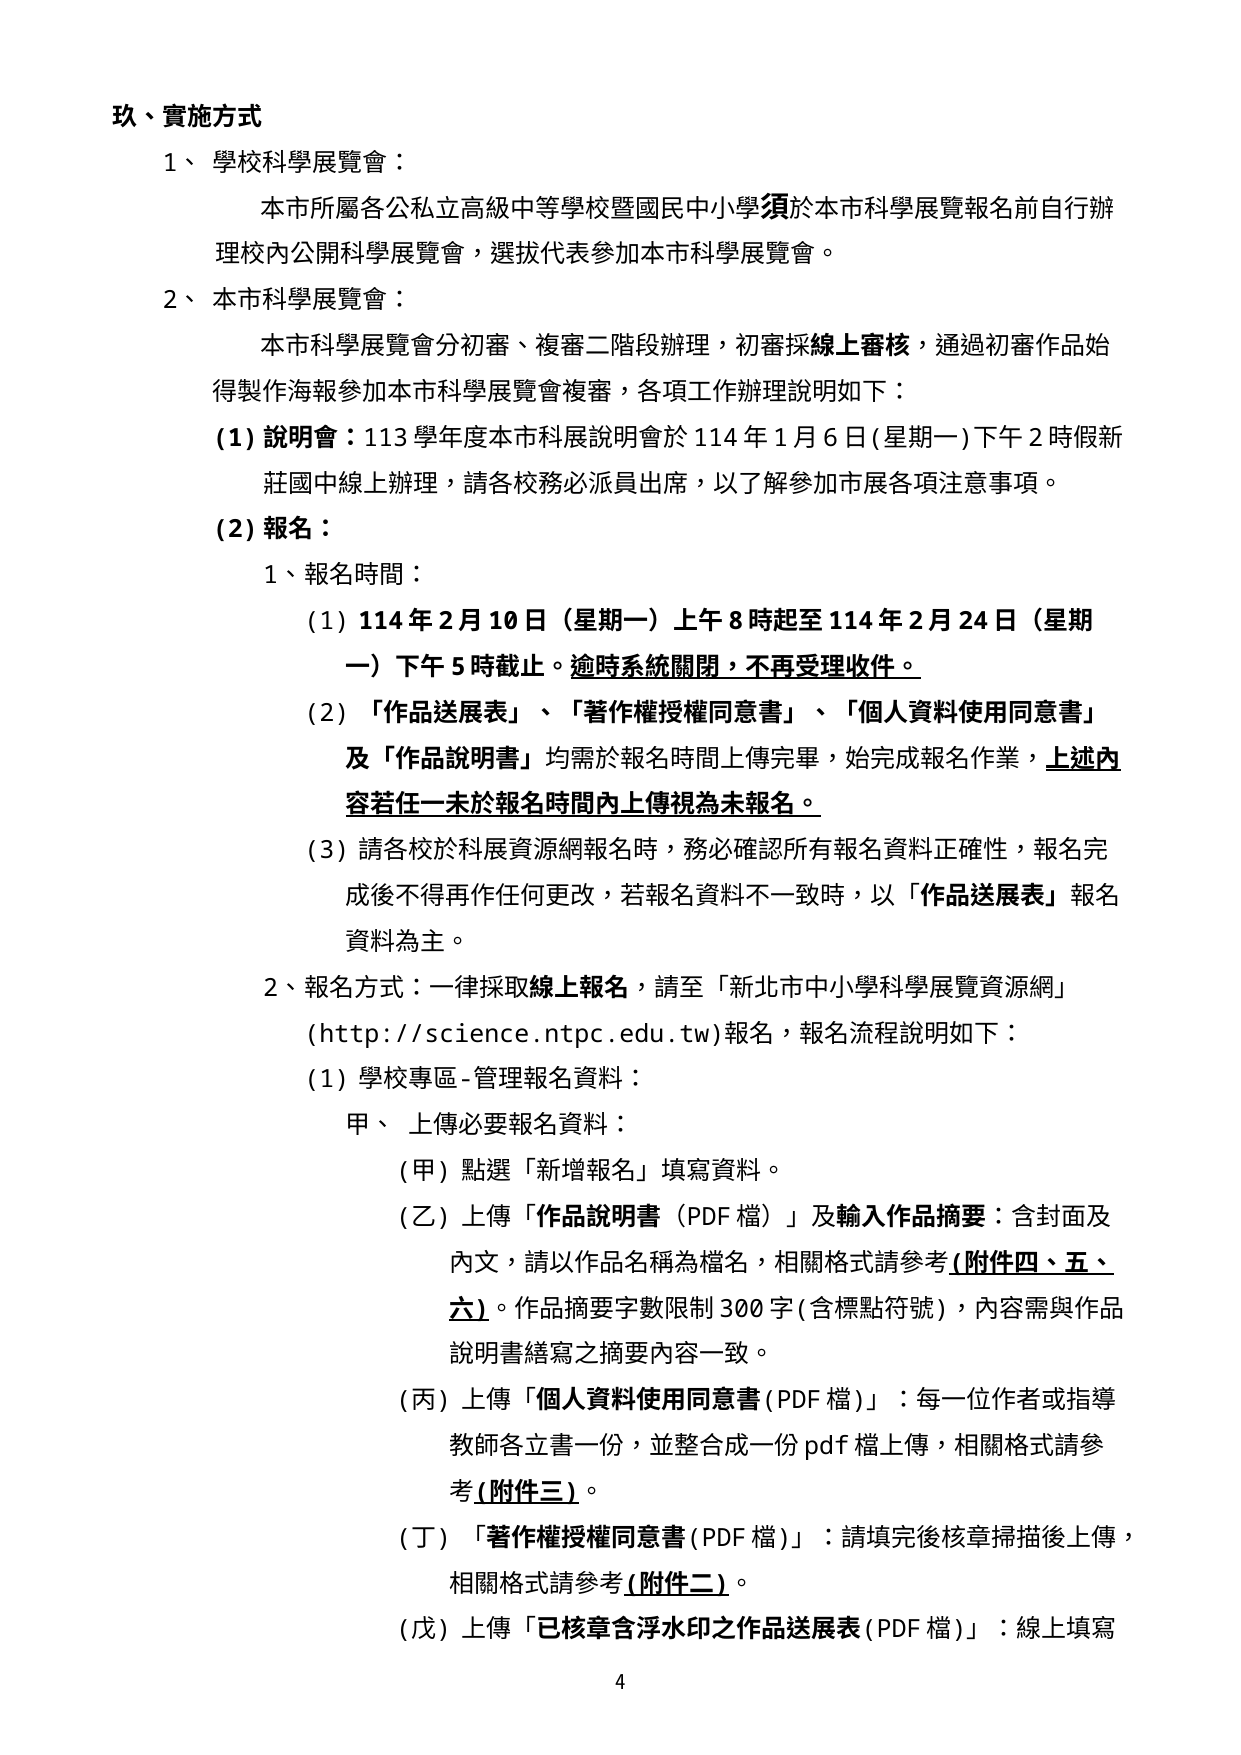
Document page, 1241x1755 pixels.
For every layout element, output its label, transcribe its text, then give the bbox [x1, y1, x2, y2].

list 報名時間： [263, 547, 1128, 593]
list 「作品送展表」、「著作權授權同意書」、「個人資料使用同意書」及「作品說明書」均需於報名時間上傳完畢，始完成報名作業，上述內容若任一未於報名時間內上傳視為未報名。 [304, 684, 1128, 822]
list 上傳「已核章含浮水印之作品送展表(PDF檔)」：線上填寫完成後返回「管理報名資料」頁，點選「下載全部作品送展表(未簽名)」，檢視含浮水印之「作品送展表(PDF檔)」內容，確認無誤後列印核章，核章後掃描成PDF檔上傳，相關格式請參考(附件一)。 [396, 1601, 1128, 1647]
list 本市科學展覽會： [162, 272, 1128, 318]
list 點選「新增報名」填寫資料。 [396, 1143, 1128, 1189]
list 「著作權授權同意書(PDF檔)」：請填完後核章掃描後上傳，相關格式請參考(附件二)。 [396, 1509, 1128, 1601]
list 報名： [213, 501, 1128, 547]
list 上傳必要報名資料： [346, 1097, 1128, 1143]
list 114年2月10日（星期一）上午8時起至114年2月24日（星期一）下午5時截止。逾時系統關閉，不再受理收件。 [304, 593, 1128, 684]
list 上傳「作品說明書（PDF檔）」及輸入作品摘要：含封面及內文，請以作品名稱為檔名，相關格式請參考(附件四、五、六)。作品摘要字數限制300字(含標點符號)，內容需與作品說明書繕寫之摘要內容一致。 [396, 1189, 1128, 1372]
list 學校科學展覽會： [162, 134, 1128, 180]
list 上傳「個人資料使用同意書(PDF檔)」：每一位作者或指導教師各立書一份，並整合成一份pdf檔上傳，相關格式請參考(附件三)。 [396, 1372, 1128, 1509]
list 請各校於科展資源網報名時，務必確認所有報名資料正確性，報名完成後不得再作任何更改，若報名資料不一致時，以「作品送展表」報名資料為主。 [304, 822, 1128, 959]
text 本市所屬各公私立高級中等學校暨國民中小學須於本市科學展覽報名前自行辦理校內公開科學展覽會，選拔代表參加本市科學展覽會。 [215, 180, 1128, 272]
list 說明會：113學年度本市科展說明會於114年1月6日(星期一)下午2時假新莊國中線上辦理，請各校務必派員出席，以了解參加市展各項注意事項。 [213, 409, 1128, 501]
list 報名方式：一律採取線上報名，請至「新北市中小學科學展覽資源網」(http://science.ntpc.edu.tw)報名，報名流程說明如下： [263, 959, 1128, 1051]
text 本市科學展覽會分初審、複審二階段辦理，初審採線上審核，通過初審作品始得製作海報參加本市科學展覽會複審，各項工作辦理說明如下： [213, 318, 1128, 409]
list 學校專區-管理報名資料： [304, 1051, 1128, 1097]
list 實施方式 [112, 89, 1128, 134]
